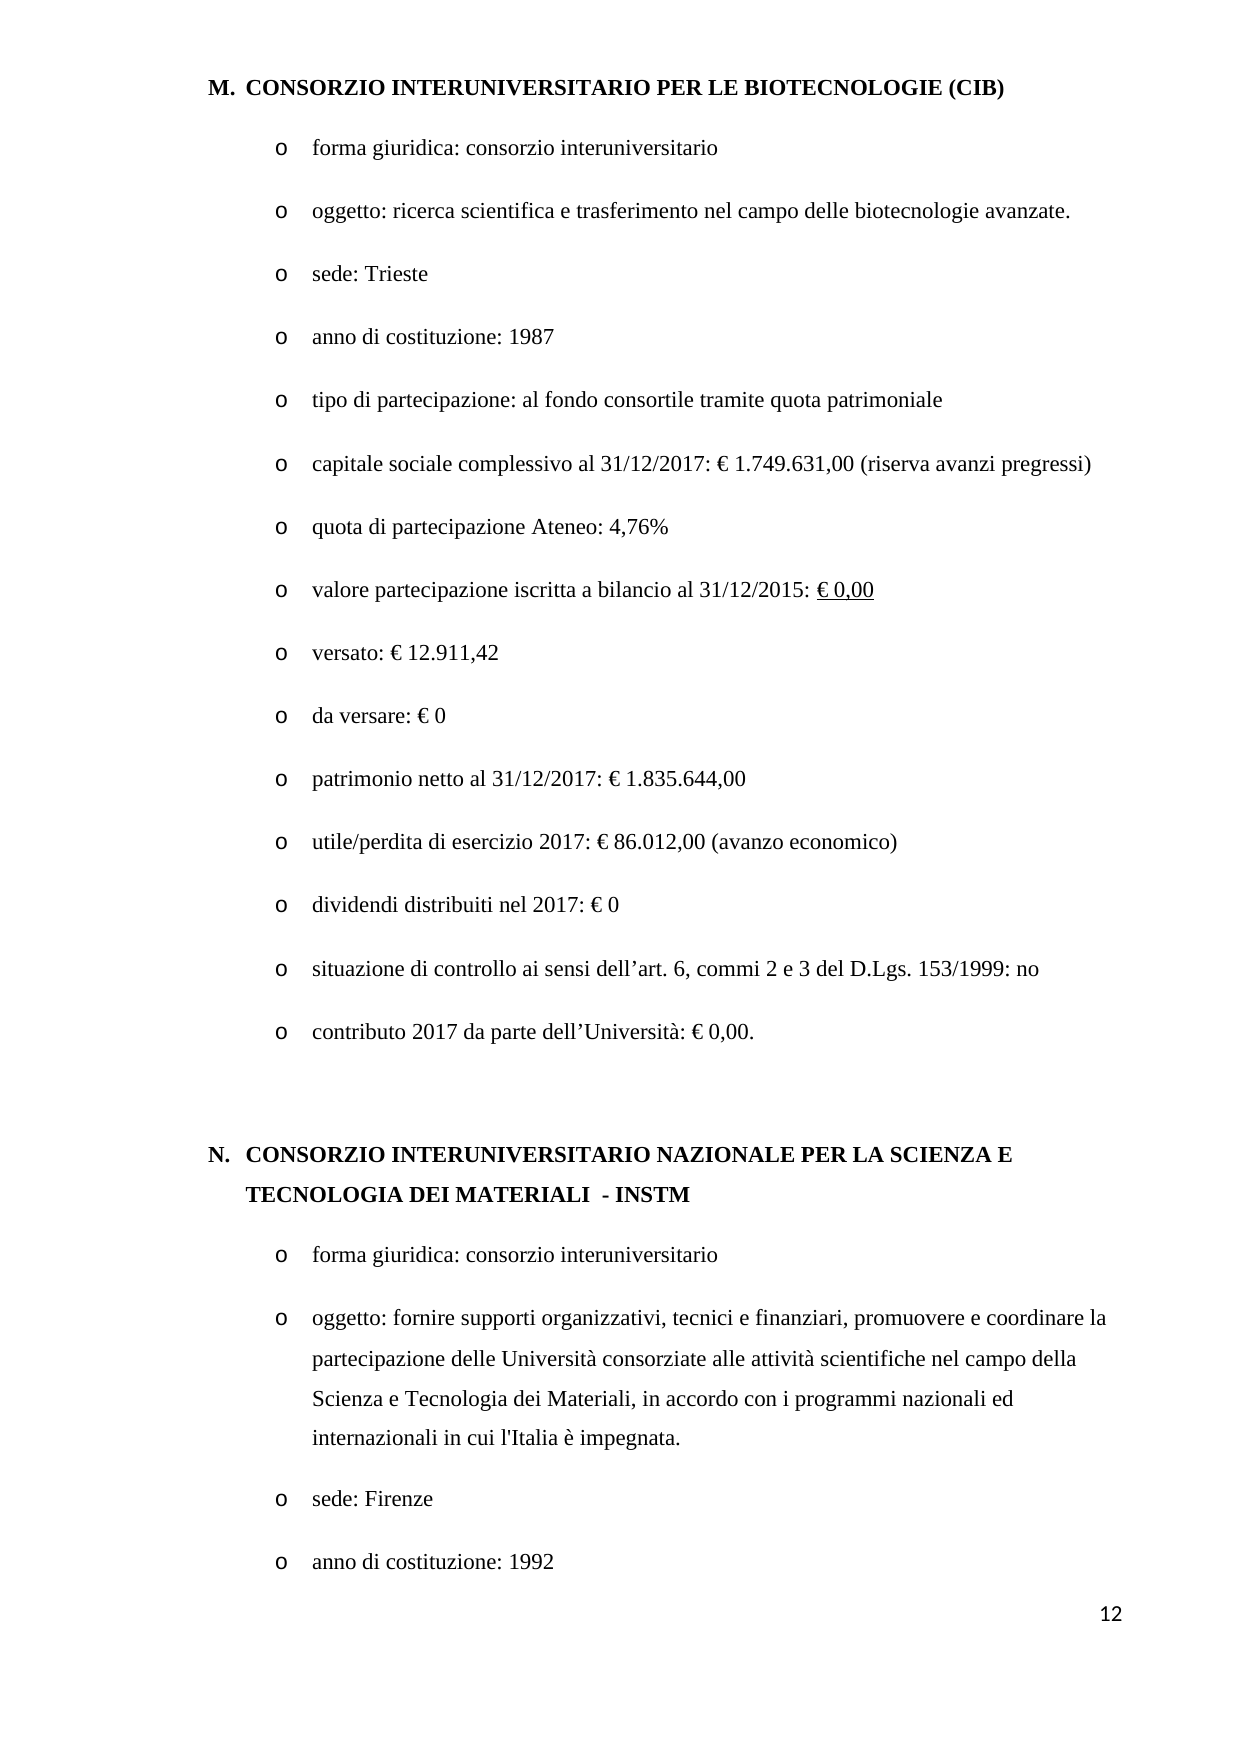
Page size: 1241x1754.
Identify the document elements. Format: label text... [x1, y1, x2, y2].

list quota di partecipazione Ateneo: 4,76% [274, 513, 1122, 541]
list utile/perdita di esercizio 2017: € 86.012,00 (avanzo economico) [274, 828, 1122, 857]
list anno di costituzione: 1992 [274, 1548, 1122, 1576]
list forma giuridica: consorzio interuniversitario [274, 1241, 1122, 1269]
list contributo 2017 da parte dell’Università: € 0,00. [274, 1018, 1122, 1046]
list oggetto: fornire supporti organizzativi, tecnici e finanziari, promuovere e coordinare la partecipazione delle Università consorziate alle attività scientifiche nel campo della Scienza e Tecnologia dei Materiali, in accordo con i programmi nazionali ed internazionali in cui l'Italia è impegnata. [274, 1304, 1122, 1451]
list valore partecipazione iscritta a bilancio al 31/12/2015: € 0,00 [274, 576, 1122, 604]
list situazione di controllo ai sensi dell’art. 6, commi 2 e 3 del D.Lgs. 153/1999: no [274, 955, 1122, 983]
list CONSORZIO INTERUNIVERSITARIO NAZIONALE PER LA SCIENZA E TECNOLOGIA DEI MATERIALI - INSTM [208, 1141, 1122, 1207]
list sede: Trieste [274, 260, 1122, 288]
list forma giuridica: consorzio interuniversitario [274, 134, 1122, 162]
list capitale sociale complessivo al 31/12/2017: € 1.749.631,00 (riserva avanzi pregressi) [274, 450, 1122, 478]
list dividendi distribuiti nel 2017: € 0 [274, 892, 1122, 920]
list CONSORZIO INTERUNIVERSITARIO PER LE BIOTECNOLOGIE (CIB) [208, 74, 1122, 100]
list anno di costituzione: 1987 [274, 323, 1122, 352]
list oggetto: ricerca scientifica e trasferimento nel campo delle biotecnologie avanzate. [274, 197, 1122, 225]
list patrimonio netto al 31/12/2017: € 1.835.644,00 [274, 765, 1122, 793]
list tipo di partecipazione: al fondo consortile tramite quota patrimoniale [274, 387, 1122, 415]
list versato: € 12.911,42 [274, 639, 1122, 667]
list sede: Firenze [274, 1485, 1122, 1513]
list da versare: € 0 [274, 702, 1122, 730]
